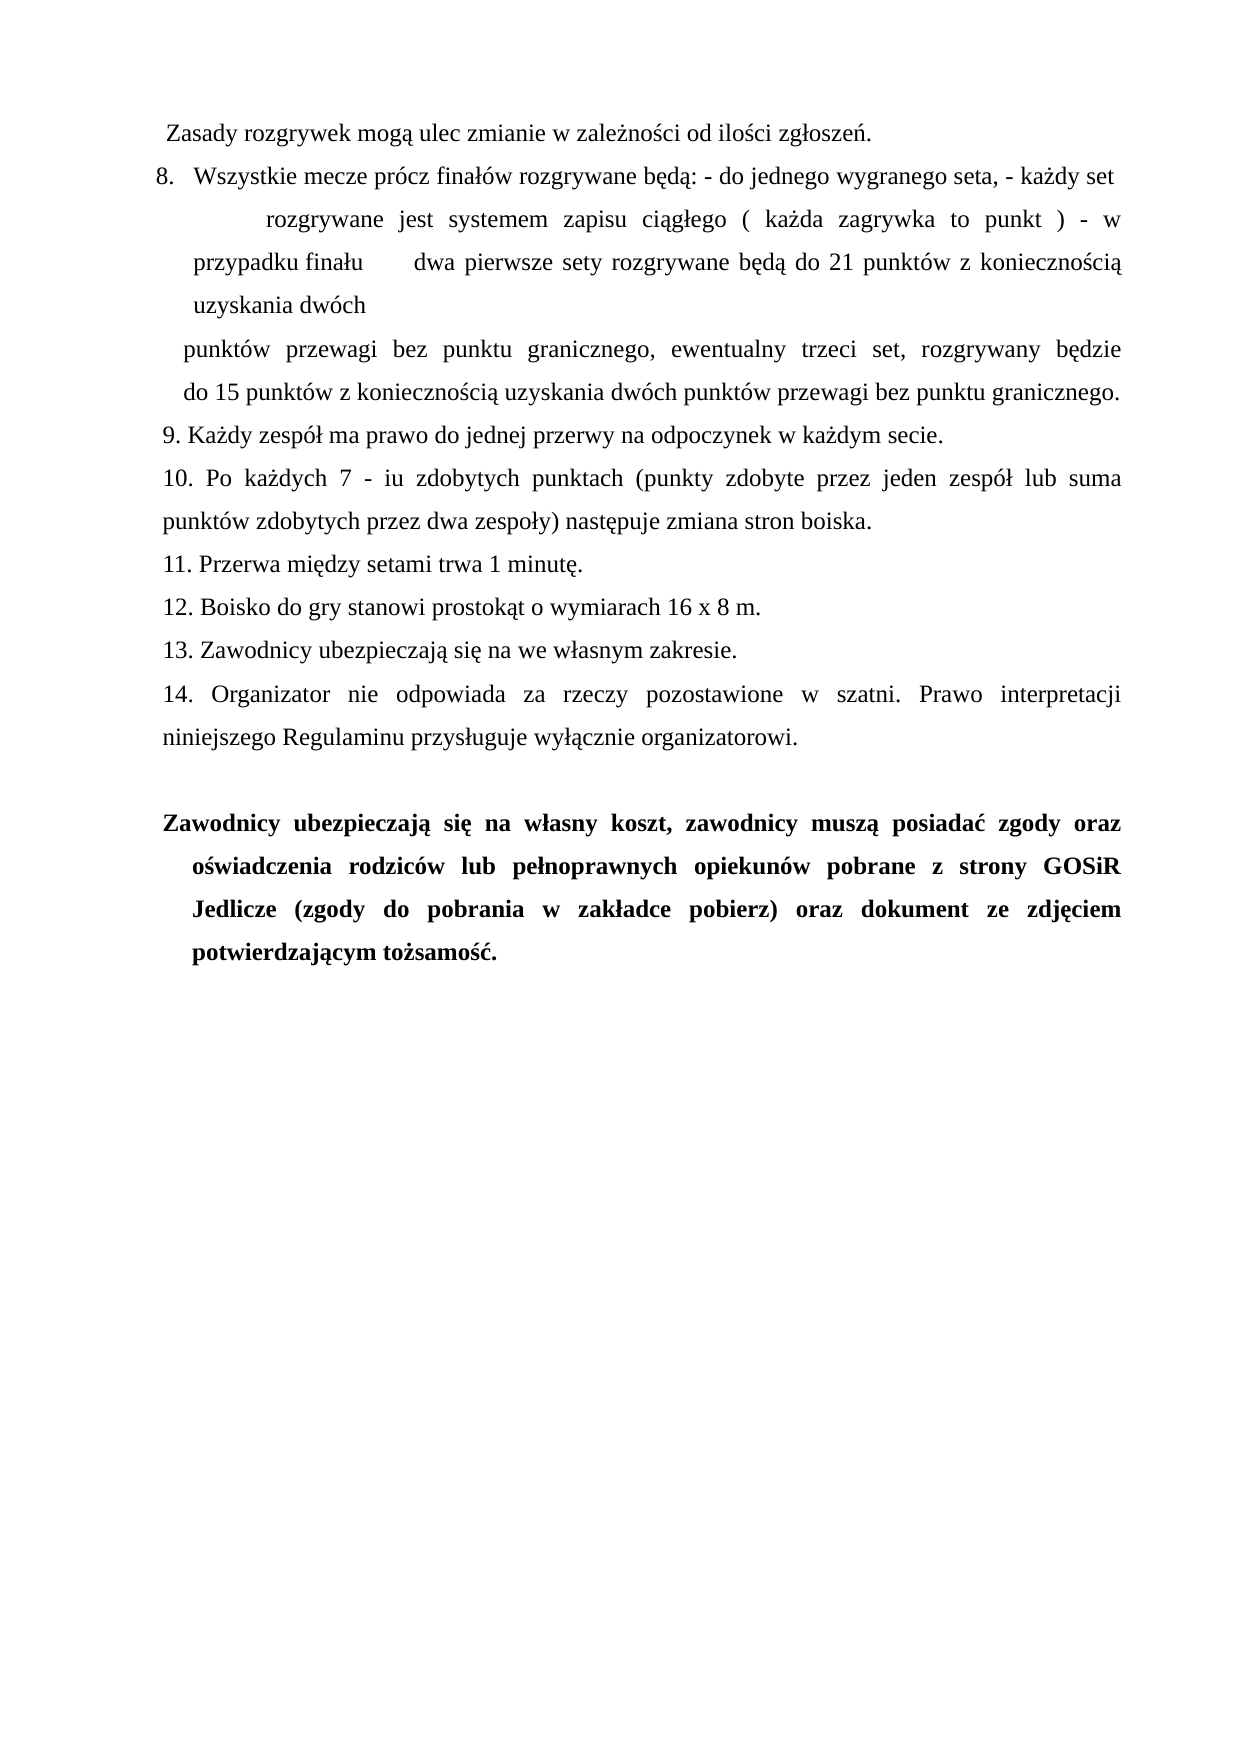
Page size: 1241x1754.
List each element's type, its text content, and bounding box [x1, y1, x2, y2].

text 10. Po każdych 7 - iu zdobytych punktach (punkty zdobyte przez jeden zespół lub suma punktów zdobytych przez dwa zespoły) następuje zmiana stron boiska. [162, 463, 1122, 535]
text 11. Przerwa między setami trwa 1 minutę. [162, 549, 1122, 578]
text 12. Boisko do gry stanowi prostokąt o wymiarach 16 x 8 m. [162, 592, 1122, 621]
text 9. Każdy zespół ma prawo do jednej przerwy na odpoczynek w każdym secie. [162, 420, 1122, 449]
list Wszystkie mecze prócz finałów rozgrywane będą: - do jednego wygranego seta, - każdy set rozgrywane jest systemem zapisu ciągłego ( każda zagrywka to punkt ) - w przypadku finału dwa pierwsze sety rozgrywane będą do 21 punktów z koniecznością uzyskania dwóch [156, 161, 1122, 319]
text 13. Zawodnicy ubezpieczają się na we własnym zakresie. [162, 636, 1122, 664]
text 14. Organizator nie odpowiada za rzeczy pozostawione w szatni. Prawo interpretacji niniejszego Regulaminu przysługuje wyłącznie organizatorowi. [162, 679, 1122, 751]
text punktów przewagi bez punktu granicznego, ewentualny trzeci set, rozgrywany będzie do 15 punktów z koniecznością uzyskania dwóch punktów przewagi bez punktu granicznego. [139, 334, 1122, 406]
text Zasady rozgrywek mogą ulec zmianie w zależności od ilości zgłoszeń. [166, 118, 1122, 147]
text Zawodnicy ubezpieczają się na własny koszt, zawodnicy muszą posiadać zgody oraz oświadczenia rodziców lub pełnoprawnych opiekunów pobrane z strony GOSiR Jedlicze (zgody do pobrania w zakładce pobierz) oraz dokument ze zdjęciem potwierdzającym tożsamość. [162, 808, 1122, 966]
